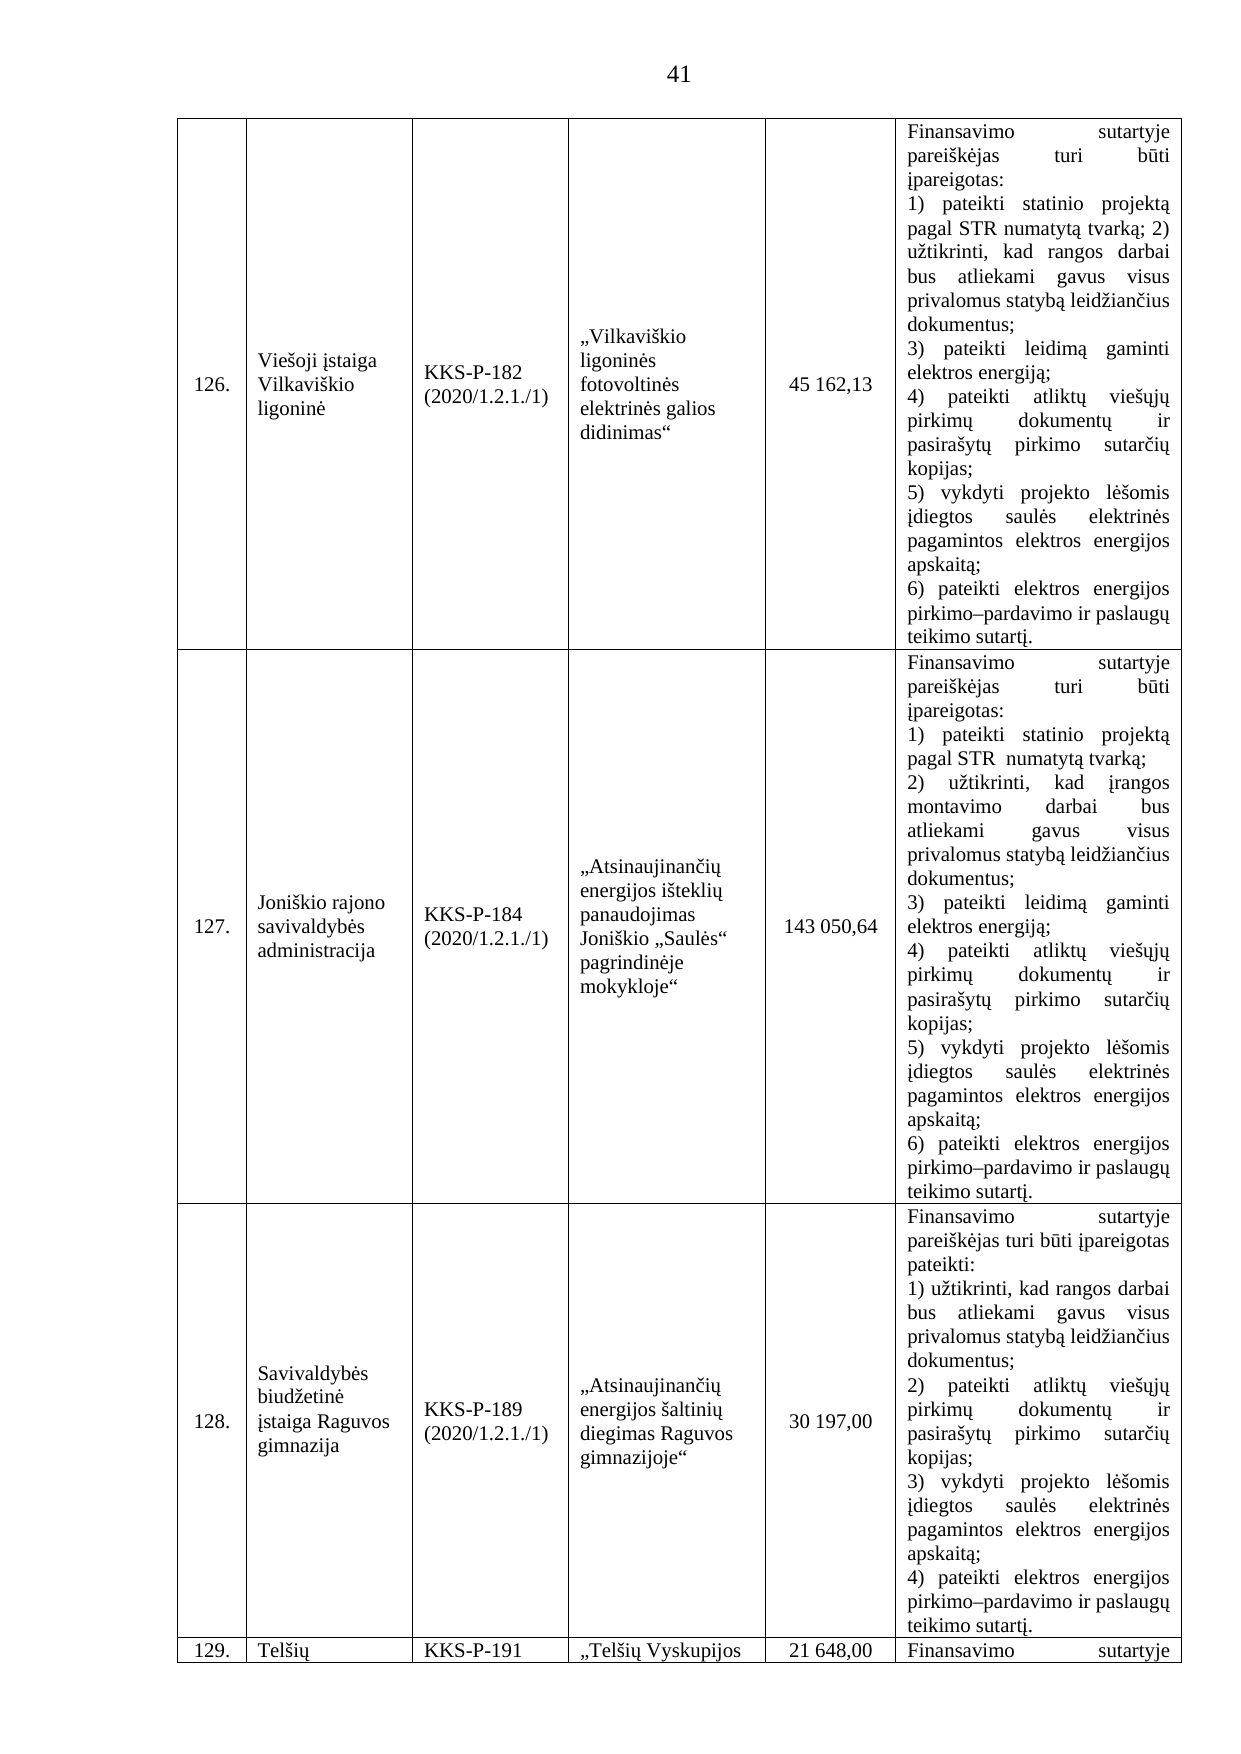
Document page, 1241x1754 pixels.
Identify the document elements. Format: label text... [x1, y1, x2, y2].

table_cell „Atsinaujinančių energijos šaltinių diegimas Raguvos gimnazijoje“ [569, 1204, 765, 1637]
table_cell 129. [178, 1638, 246, 1662]
table_cell „Vilkaviškio ligoninės fotovoltinės elektrinės galios didinimas“ [569, 119, 765, 648]
table_cell 128. [178, 1204, 246, 1637]
table_cell Finansavimo sutartyje pareiškėjas turi būti įpareigotas pateikti: 1) užtikrinti, kad rangos darbai bus atliekami gavus visus privalomus statybą leidžiančius dokumentus; 2) pateikti atliktų viešųjų pirkimų dokumentų ir pasirašytų pirkimo sutarčių kopijas; 3) vykdyti projekto lėšomis įdiegtos saulės elektrinės pagamintos elektros energijos apskaitą; 4) pateikti elektros energijos pirkimo–pardavimo ir paslaugų teikimo sutartį. [896, 1204, 1181, 1637]
table_cell KKS-P-189 (2020/1.2.1./1) [413, 1204, 568, 1637]
table_cell „Telšių Vyskupijos [569, 1638, 765, 1662]
table_cell KKS-P-182 (2020/1.2.1./1) [413, 119, 568, 648]
table_cell 127. [178, 650, 246, 1203]
table_cell 126. [178, 119, 246, 648]
table_cell Finansavimo sutartyje pareiškėjas turi būti įpareigotas: 1) pateikti statinio projektą pagal STR numatytą tvarką; 2) užtikrinti, kad įrangos montavimo darbai bus atliekami gavus visus privalomus statybą leidžiančius dokumentus; 3) pateikti leidimą gaminti elektros energiją; 4) pateikti atliktų viešųjų pirkimų dokumentų ir pasirašytų pirkimo sutarčių kopijas; 5) vykdyti projekto lėšomis įdiegtos saulės elektrinės pagamintos elektros energijos apskaitą; 6) pateikti elektros energijos pirkimo–pardavimo ir paslaugų teikimo sutartį. [896, 650, 1181, 1203]
table_cell „Atsinaujinančių energijos išteklių panaudojimas Joniškio „Saulės“ pagrindinėje mokykloje“ [569, 650, 765, 1203]
table_cell KKS-P-191 [413, 1638, 568, 1662]
table_cell Telšių [247, 1638, 412, 1662]
table_cell 21 648,00 [766, 1638, 895, 1662]
table_cell Finansavimo sutartyje [896, 1638, 1181, 1662]
table_cell KKS-P-184 (2020/1.2.1./1) [413, 650, 568, 1203]
table_cell Joniškio rajono savivaldybės administracija [247, 650, 412, 1203]
table_cell Savivaldybės biudžetinė įstaiga Raguvos gimnazija [247, 1204, 412, 1637]
table_cell Viešoji įstaiga Vilkaviškio ligoninė [247, 119, 412, 648]
table_cell 45 162,13 [766, 119, 895, 648]
table_cell Finansavimo sutartyje pareiškėjas turi būti įpareigotas: 1) pateikti statinio projektą pagal STR numatytą tvarką; 2) užtikrinti, kad rangos darbai bus atliekami gavus visus privalomus statybą leidžiančius dokumentus; 3) pateikti leidimą gaminti elektros energiją; 4) pateikti atliktų viešųjų pirkimų dokumentų ir pasirašytų pirkimo sutarčių kopijas; 5) vykdyti projekto lėšomis įdiegtos saulės elektrinės pagamintos elektros energijos apskaitą; 6) pateikti elektros energijos pirkimo–pardavimo ir paslaugų teikimo sutartį. [896, 119, 1181, 648]
table_cell 143 050,64 [766, 650, 895, 1203]
table_cell 30 197,00 [766, 1204, 895, 1637]
